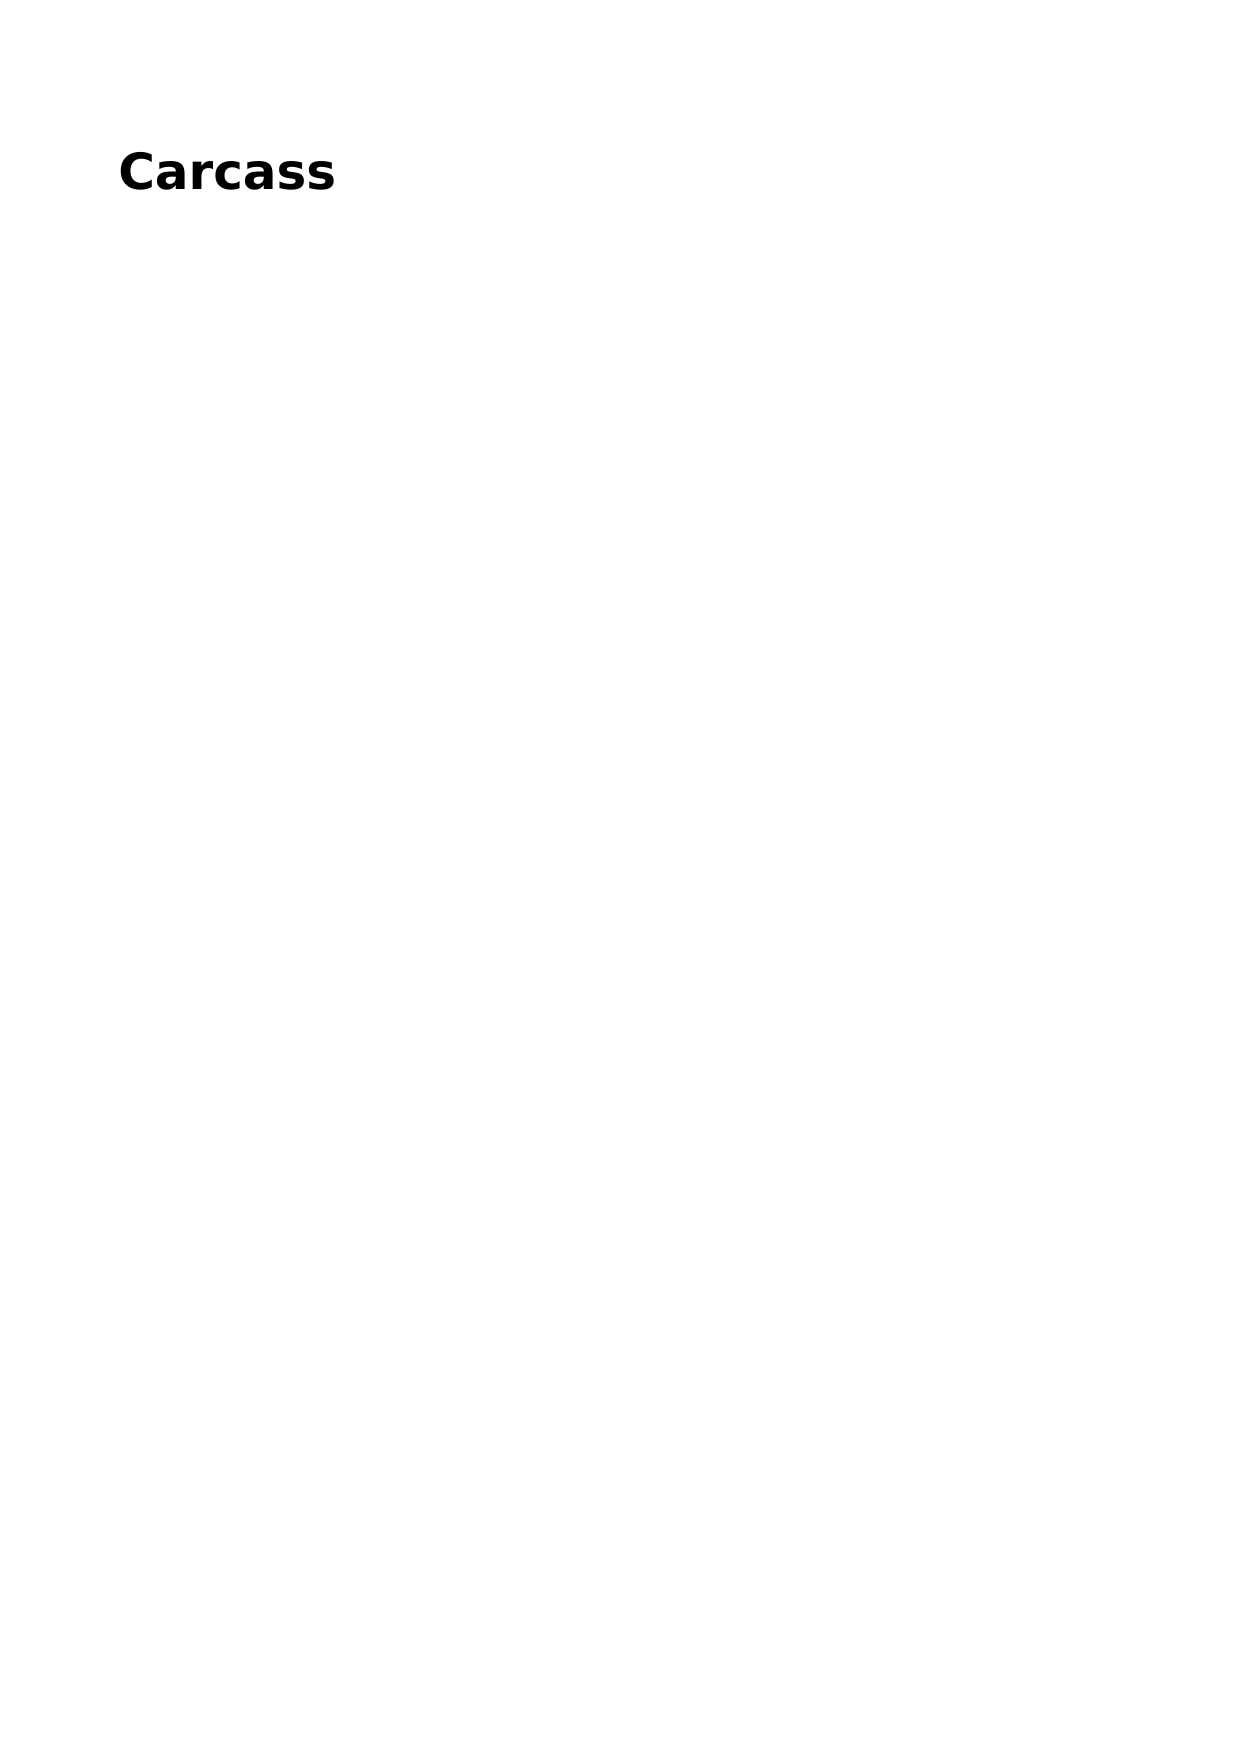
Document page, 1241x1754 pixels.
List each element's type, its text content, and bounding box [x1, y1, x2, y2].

subtitle Carcass [118, 143, 1122, 201]
